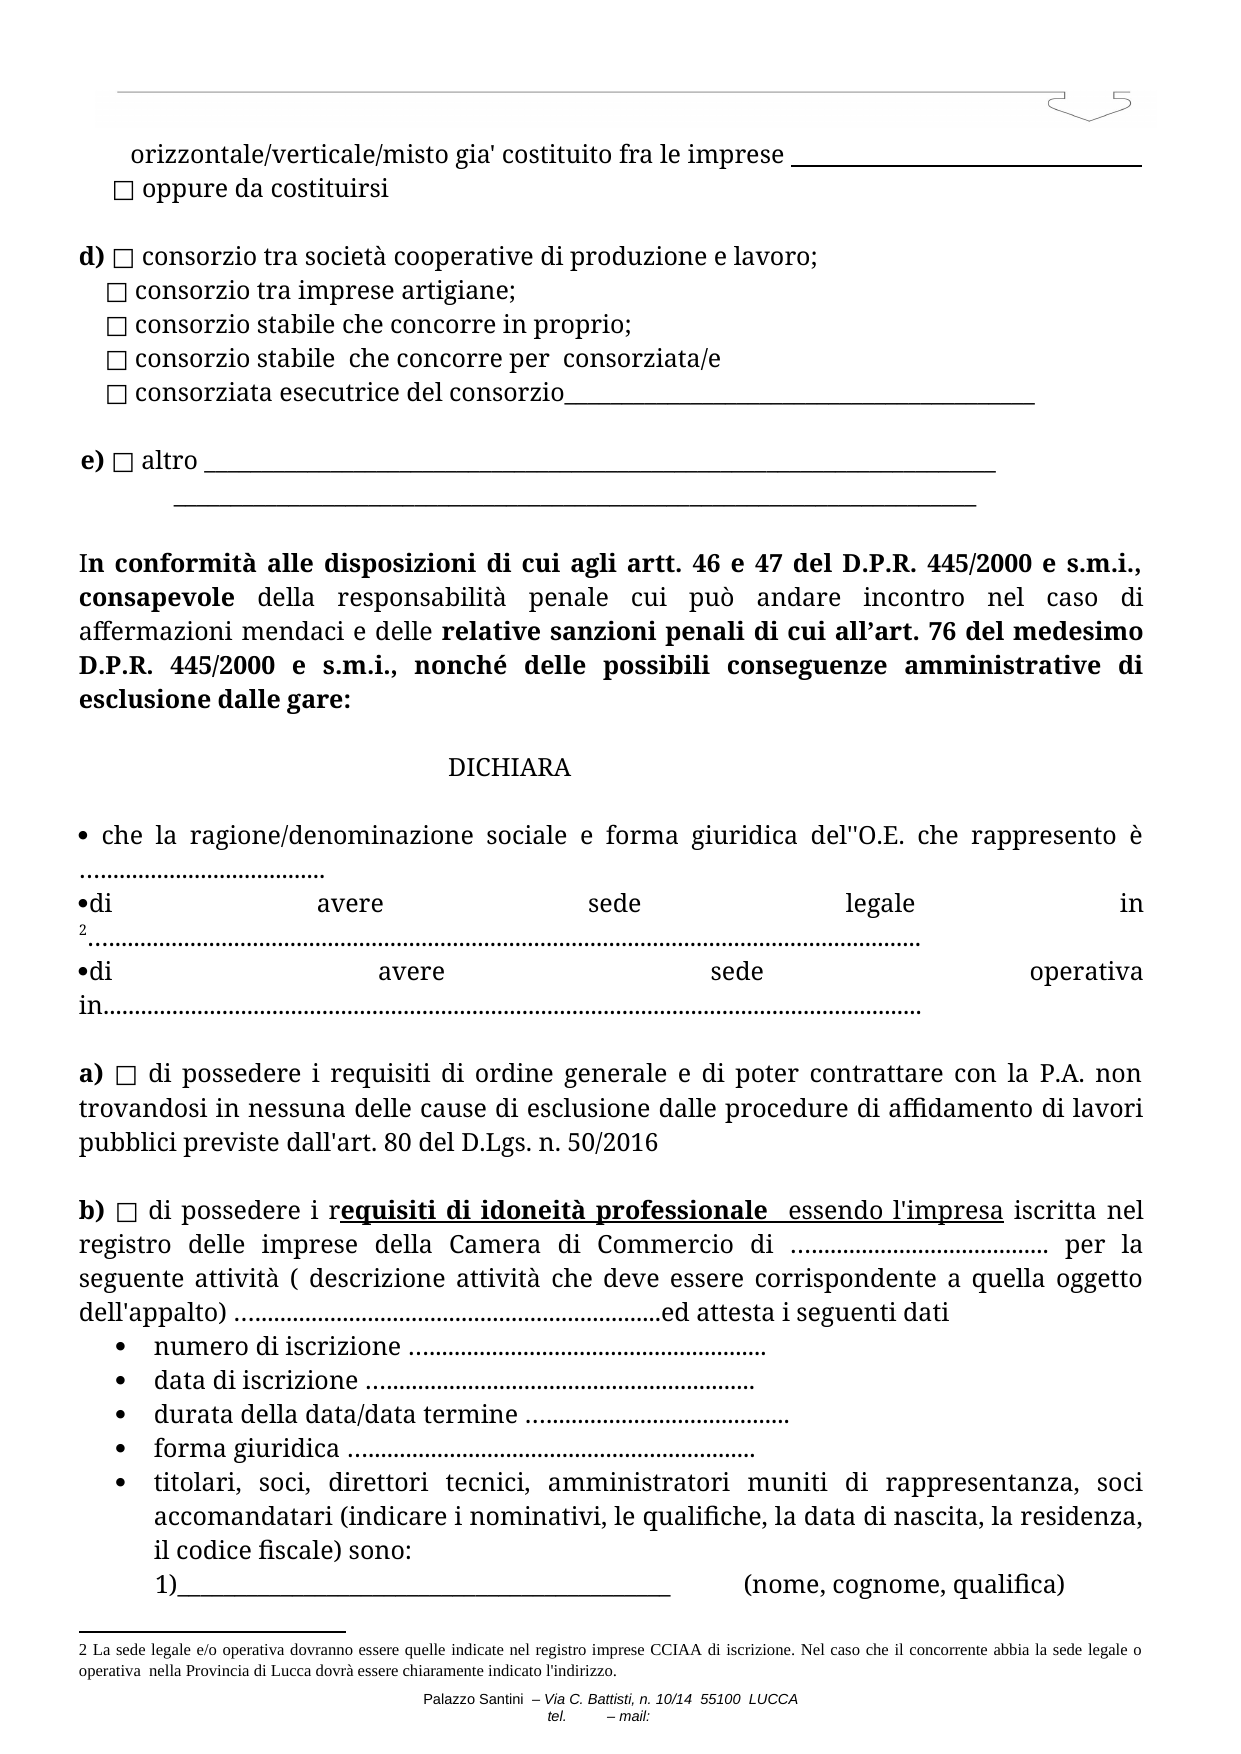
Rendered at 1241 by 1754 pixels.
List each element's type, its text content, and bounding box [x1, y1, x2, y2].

list data di iscrizione …........................................................... [116, 1363, 1144, 1397]
list che la ragione/denominazione sociale e forma giuridica del''O.E. che rappresento è ….................................... [79, 818, 1144, 886]
list numero di iscrizione …...................................................... [116, 1329, 1144, 1363]
text orizzontale/verticale/misto gia' costituito fra le imprese [83, 136, 1144, 171]
text a) □ di possedere i requisiti di ordine generale e di poter contrattare con la P.A. non trovandosi in nessuna delle cause di esclusione dalle procedure di affidamento di lavori pubblici previste dall'art. 80 del D.Lgs. n. 50/2016 [79, 1056, 1144, 1158]
text □ consorziata esecutrice del consorzio_________________________________________ [105, 375, 1144, 409]
text In conformità alle disposizioni di cui agli artt. 46 e 47 del D.P.R. 445/2000 e s.m.i., consapevole della responsabilità penale cui può andare incontro nel caso di affermazioni mendaci e delle relative sanzioni penali di cui all’art. 76 del medesimo D.P.R. 445/2000 e s.m.i., nonché delle possibili conseguenze amministrative di esclusione dalle gare: [79, 545, 1144, 716]
picture [95, 90, 1157, 128]
text □ oppure da costituirsi [112, 171, 1144, 204]
text d) □ consorzio tra società cooperative di produzione e lavoro; [79, 239, 1144, 273]
list La sede legale e/o operativa dovranno essere quelle indicate nel registro imprese CCIAA di iscrizione. Nel caso che il concorrente abbia la sede legale o operativa nella Provincia di Lucca dovrà essere chiaramente indicato l'indirizzo. [79, 1638, 1144, 1680]
subtitle di avere sede legale in ….................................................................................................................................. [79, 886, 1144, 954]
list durata della data/data termine …....................................... [116, 1397, 1144, 1431]
text e) □ altro _____________________________________________________________________ [80, 443, 1144, 477]
subtitle di avere sede operativa in................................................................................................................................... [79, 954, 1144, 1022]
text □ consorzio stabile che concorre in proprio; [105, 307, 1144, 341]
text DICHIARA [374, 749, 1144, 784]
text □ consorzio tra imprese artigiane; [105, 273, 1144, 307]
list titolari, soci, direttori tecnici, amministratori muniti di rappresentanza, soci accomandatari (indicare i nominativi, le qualifiche, la data di nascita, la residenza, il codice fiscale) sono: [116, 1465, 1144, 1567]
list forma giuridica ….............................................................. [116, 1431, 1144, 1465]
text 1)___________________________________________ (nome, cognome, qualifica) [155, 1567, 1144, 1601]
text b) □ di possedere i requisiti di idoneità professionale essendo l'impresa iscritta nel registro delle imprese della Camera di Commercio di …...................................... per la seguente attività ( descrizione attività che deve essere corrispondente a quella oggetto dell'appalto) ….................................................................ed attesta i seguenti dati [79, 1192, 1144, 1329]
text ______________________________________________________________________ [173, 477, 1144, 511]
text □ consorzio stabile che concorre per consorziata/e [105, 341, 1144, 375]
